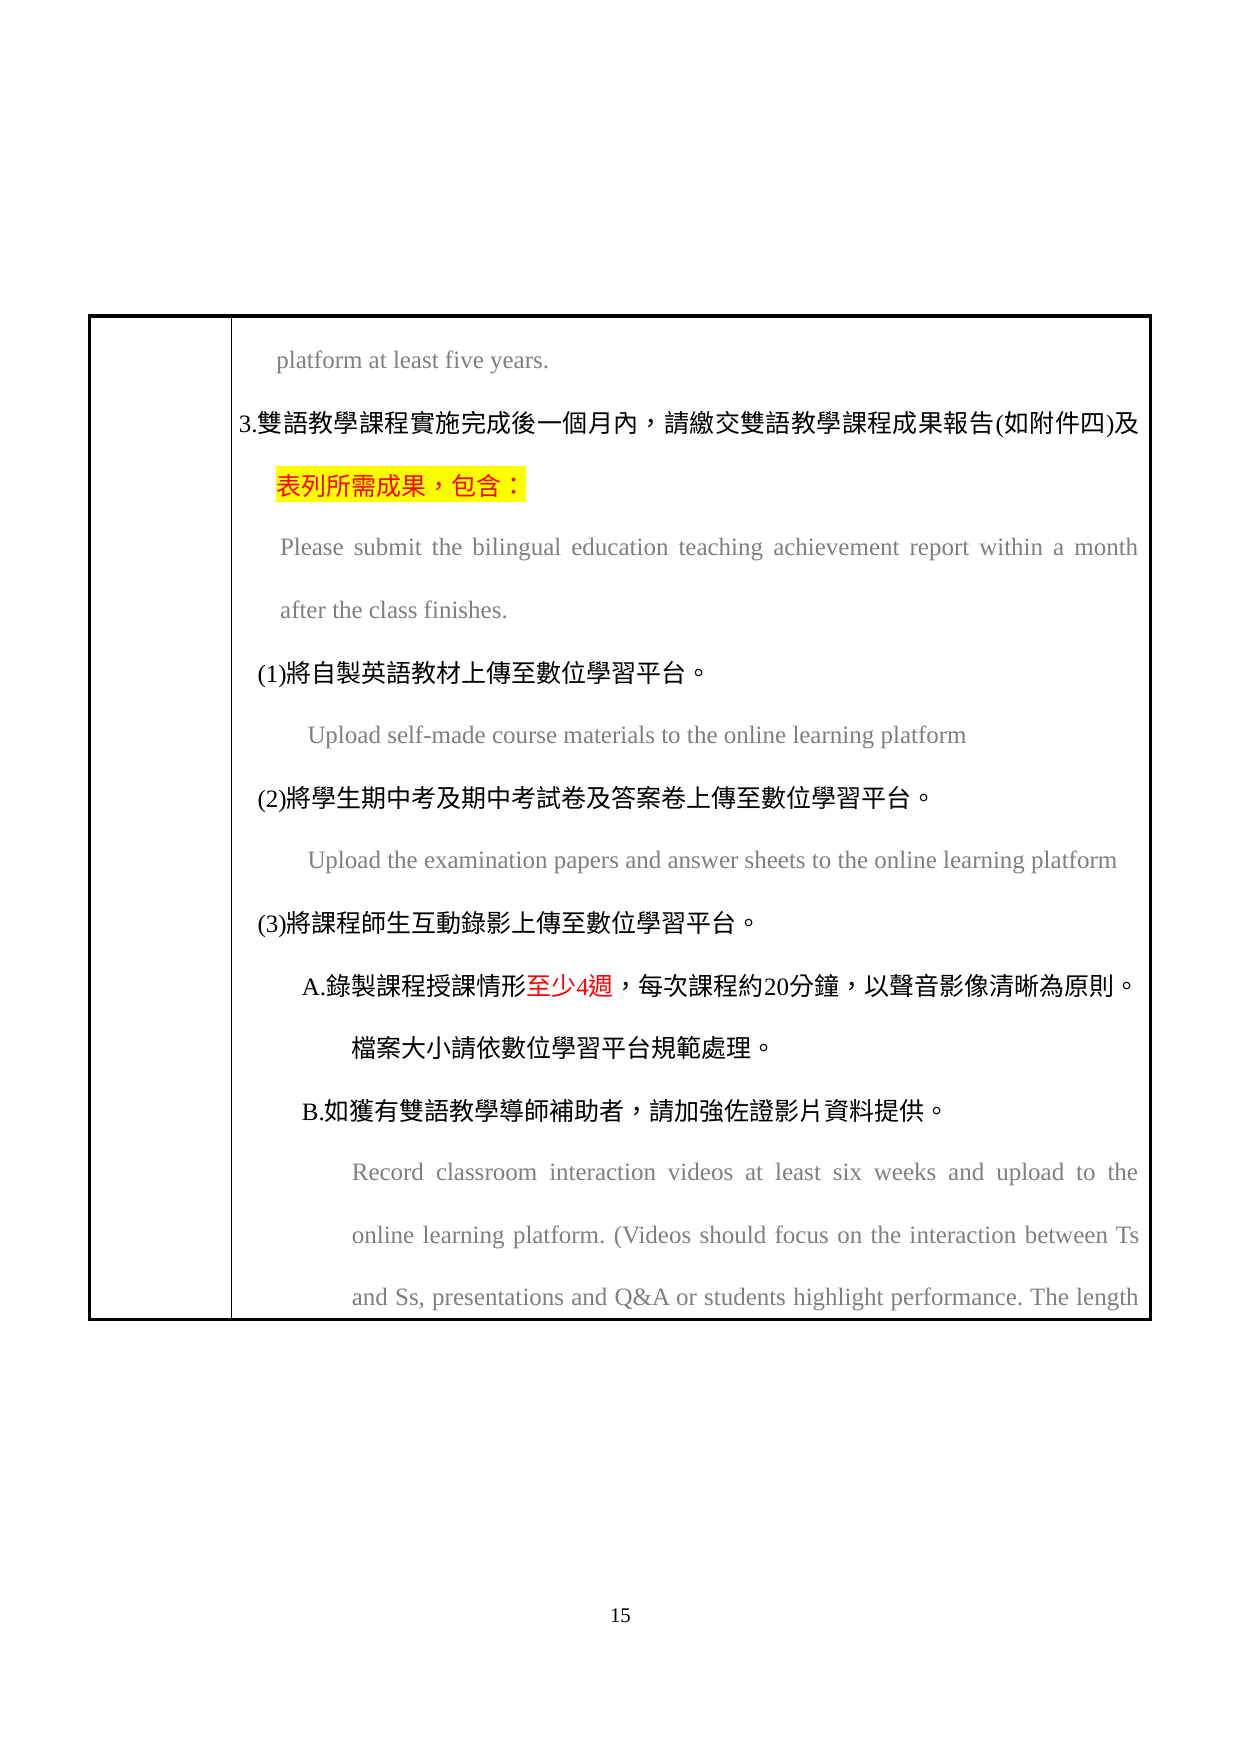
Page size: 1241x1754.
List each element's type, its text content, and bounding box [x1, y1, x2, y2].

table_cell [91, 318, 231, 1317]
table_cell platform at least five years. 雙語教學課程實施完成後一個月內，請繳交雙語教學課程成果報告(如附件四)及表列所需成果，包含： Please submit the bilingual education teaching achievement report within a month after the class finishes. 將自製英語教材上傳至數位學習平台。 Upload self-made course materials to the online learning platform 將學生期中考及期中考試卷及答案卷上傳至數位學習平台。 Upload the examination papers and answer sheets to the online learning platform 將課程師生互動錄影上傳至數位學習平台。 錄製課程授課情形至少4週，每次課程約20分鐘，以聲音影像清晰為原則。檔案大小請依數位學習平台規範處理。 如獲有雙語教學導師補助者，請加強佐證影片資料提供。 Record classroom interaction videos at least six weeks and upload to the online learning platform. (Videos should focus on the interaction between Ts and Ss, presentations and Q&A or students highlight performance. The length [232, 318, 1149, 1317]
